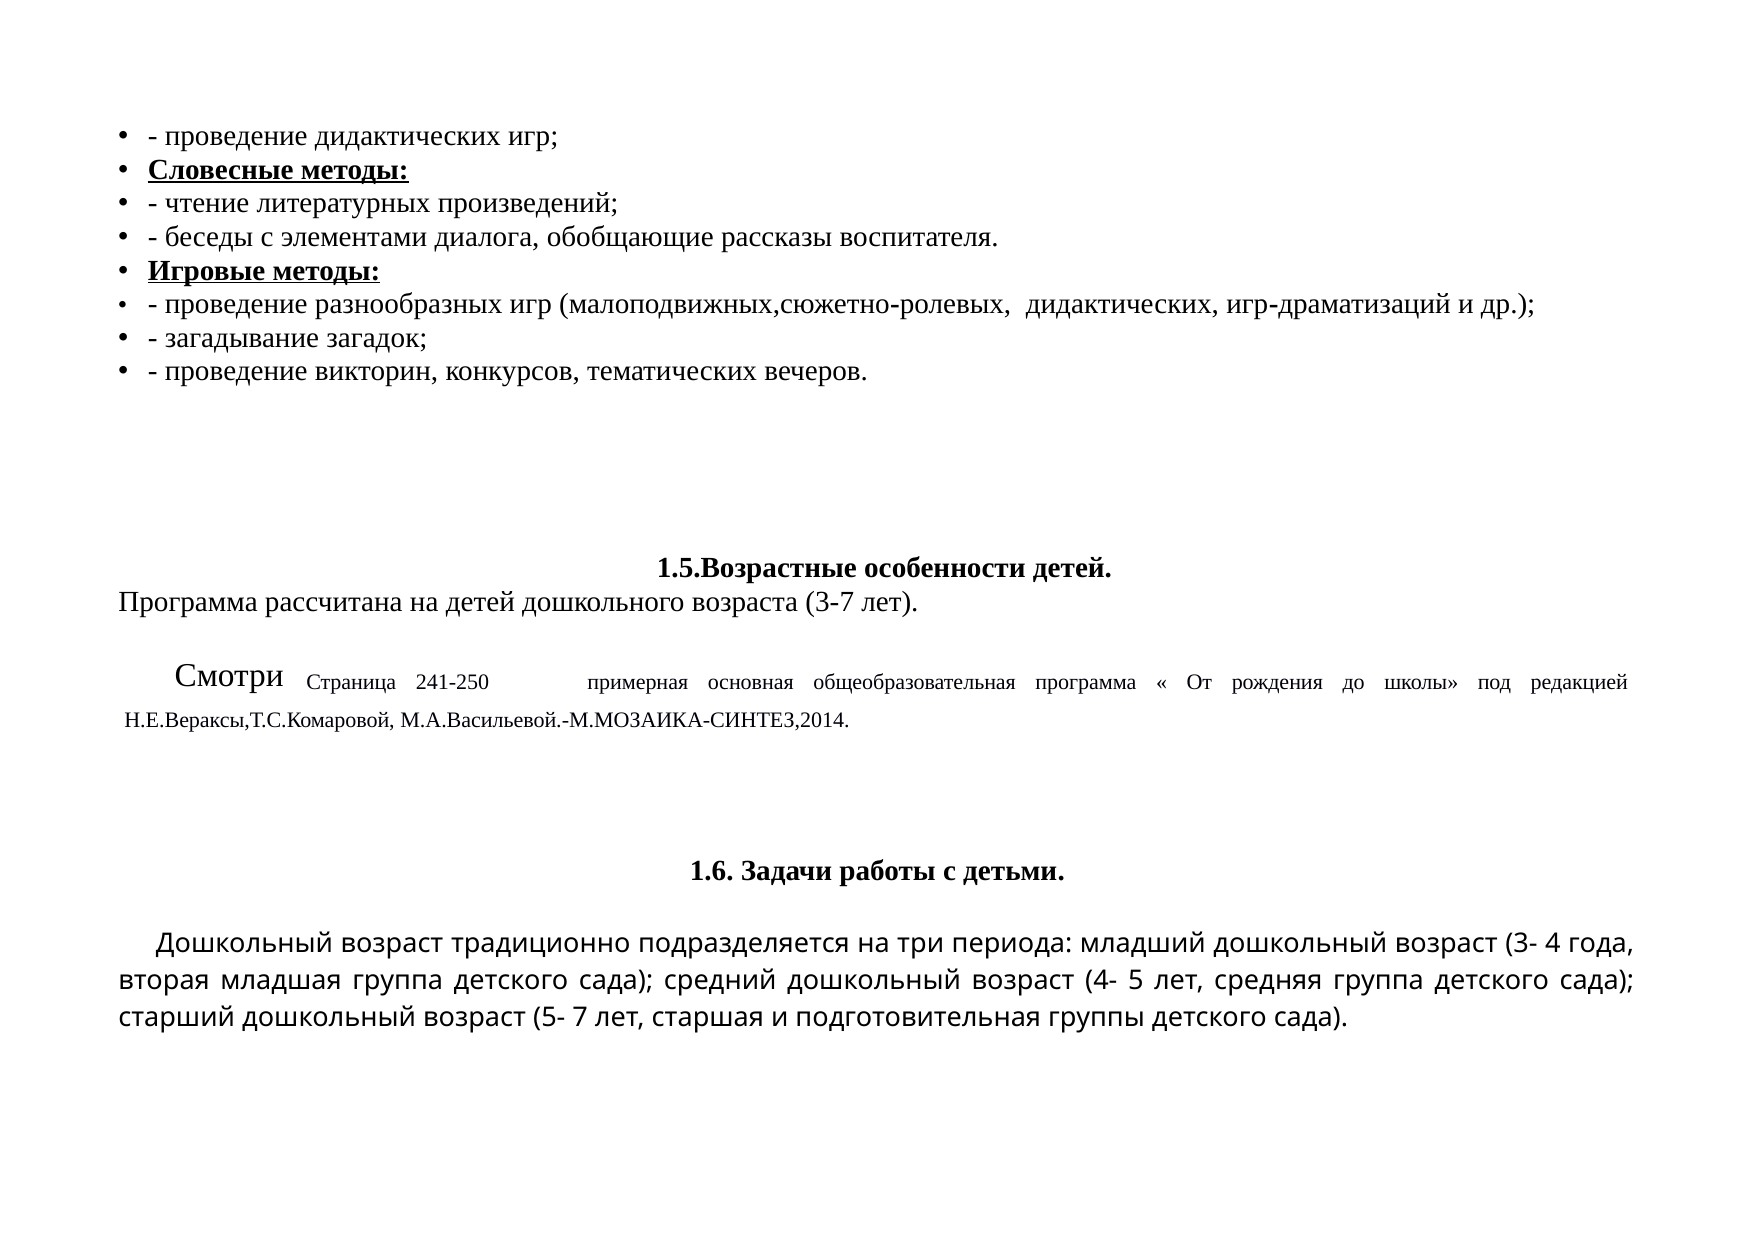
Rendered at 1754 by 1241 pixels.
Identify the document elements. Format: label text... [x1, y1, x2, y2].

text Дошкольный возраст традиционно подразделяется на три периода: младший дошкольный возраст (3- 4 года, вторая младшая группа детского сада); средний дошкольный возраст (4- 5 лет, средняя группа детского сада); старший дошкольный возраст (5- 7 лет, старшая и подготовительная группы детского сада). [118, 923, 1636, 1034]
list - загадывание загадок; [118, 320, 1636, 353]
list - чтение литературных произведений; [118, 185, 1636, 219]
list Словесные методы: [118, 152, 1636, 185]
list - проведение викторин, конкурсов, тематических вечеров. [118, 353, 1636, 387]
list - проведение разнообразных игр (малоподвижных,сюжетно-ролевых, дидактических, игр-драматизаций и др.); [118, 286, 1636, 320]
text Смотри Страница 241-250 примерная основная общеобразовательная программа « От рождения до школы» под редакцией Н.Е.Вераксы,Т.С.Комаровой, М.А.Васильевой.-М.МОЗАИКА-СИНТЕЗ,2014. [124, 656, 1630, 732]
list - проведение дидактических игр; [118, 118, 1636, 152]
list Игровые методы: [118, 253, 1636, 286]
list - беседы с элементами диалога, обобщающие рассказы воспитателя. [118, 219, 1636, 253]
text 1.5.Возрастные особенности детей. [118, 550, 1636, 584]
text Программа рассчитана на детей дошкольного возраста (3-7 лет). [118, 584, 1636, 617]
text 1.6. Задачи работы с детьми. [118, 853, 1636, 887]
